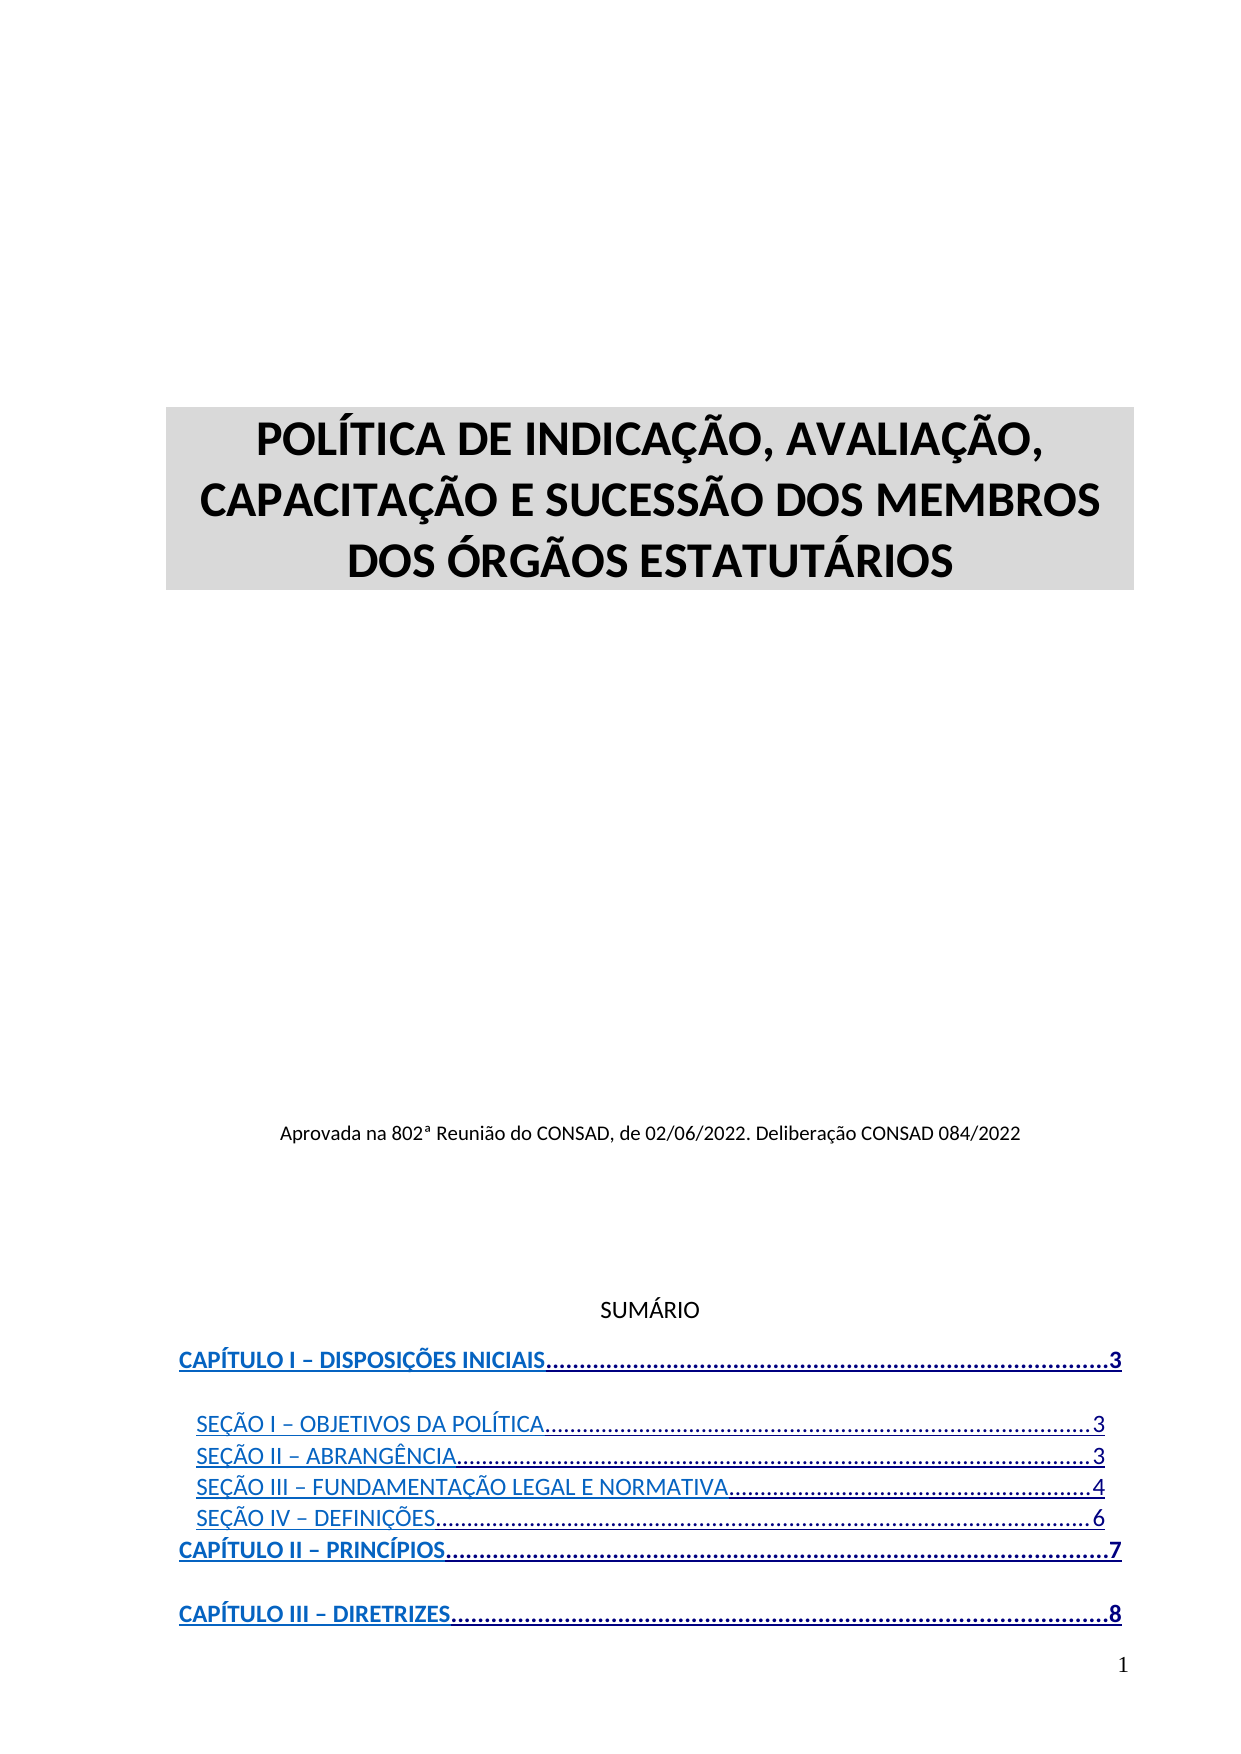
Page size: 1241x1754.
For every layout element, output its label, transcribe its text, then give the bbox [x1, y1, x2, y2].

text SEÇÃO I – OBJETIVOS DA POLÍTICA 3 [196, 1408, 1134, 1439]
text CAPÍTULO III – DIRETRIZES 8 [179, 1598, 1122, 1624]
text CAPÍTULO I – DISPOSIÇÕES INICIAIS 3 [179, 1344, 1122, 1370]
text SEÇÃO III – FUNDAMENTAÇÃO LEGAL E NORMATIVA 4 [196, 1471, 1134, 1502]
text SEÇÃO II – ABRANGÊNCIA 3 [196, 1440, 1134, 1470]
text Aprovada na 802ª Reunião do CONSAD, de 02/06/2022. Deliberação CONSAD 084/2022 [167, 1120, 1134, 1145]
text CAPÍTULO II – PRINCÍPIOS 7 [179, 1534, 1122, 1560]
text SUMÁRIO [166, 1294, 1133, 1324]
text SEÇÃO IV – DEFINIÇÕES 6 [196, 1503, 1134, 1533]
text POLÍTICA DE INDICAÇÃO, AVALIAÇÃO, CAPACITAÇÃO E SUCESSÃO DOS MEMBROS DOS ÓRGÃOS ESTATUTÁRIOS [166, 407, 1134, 590]
